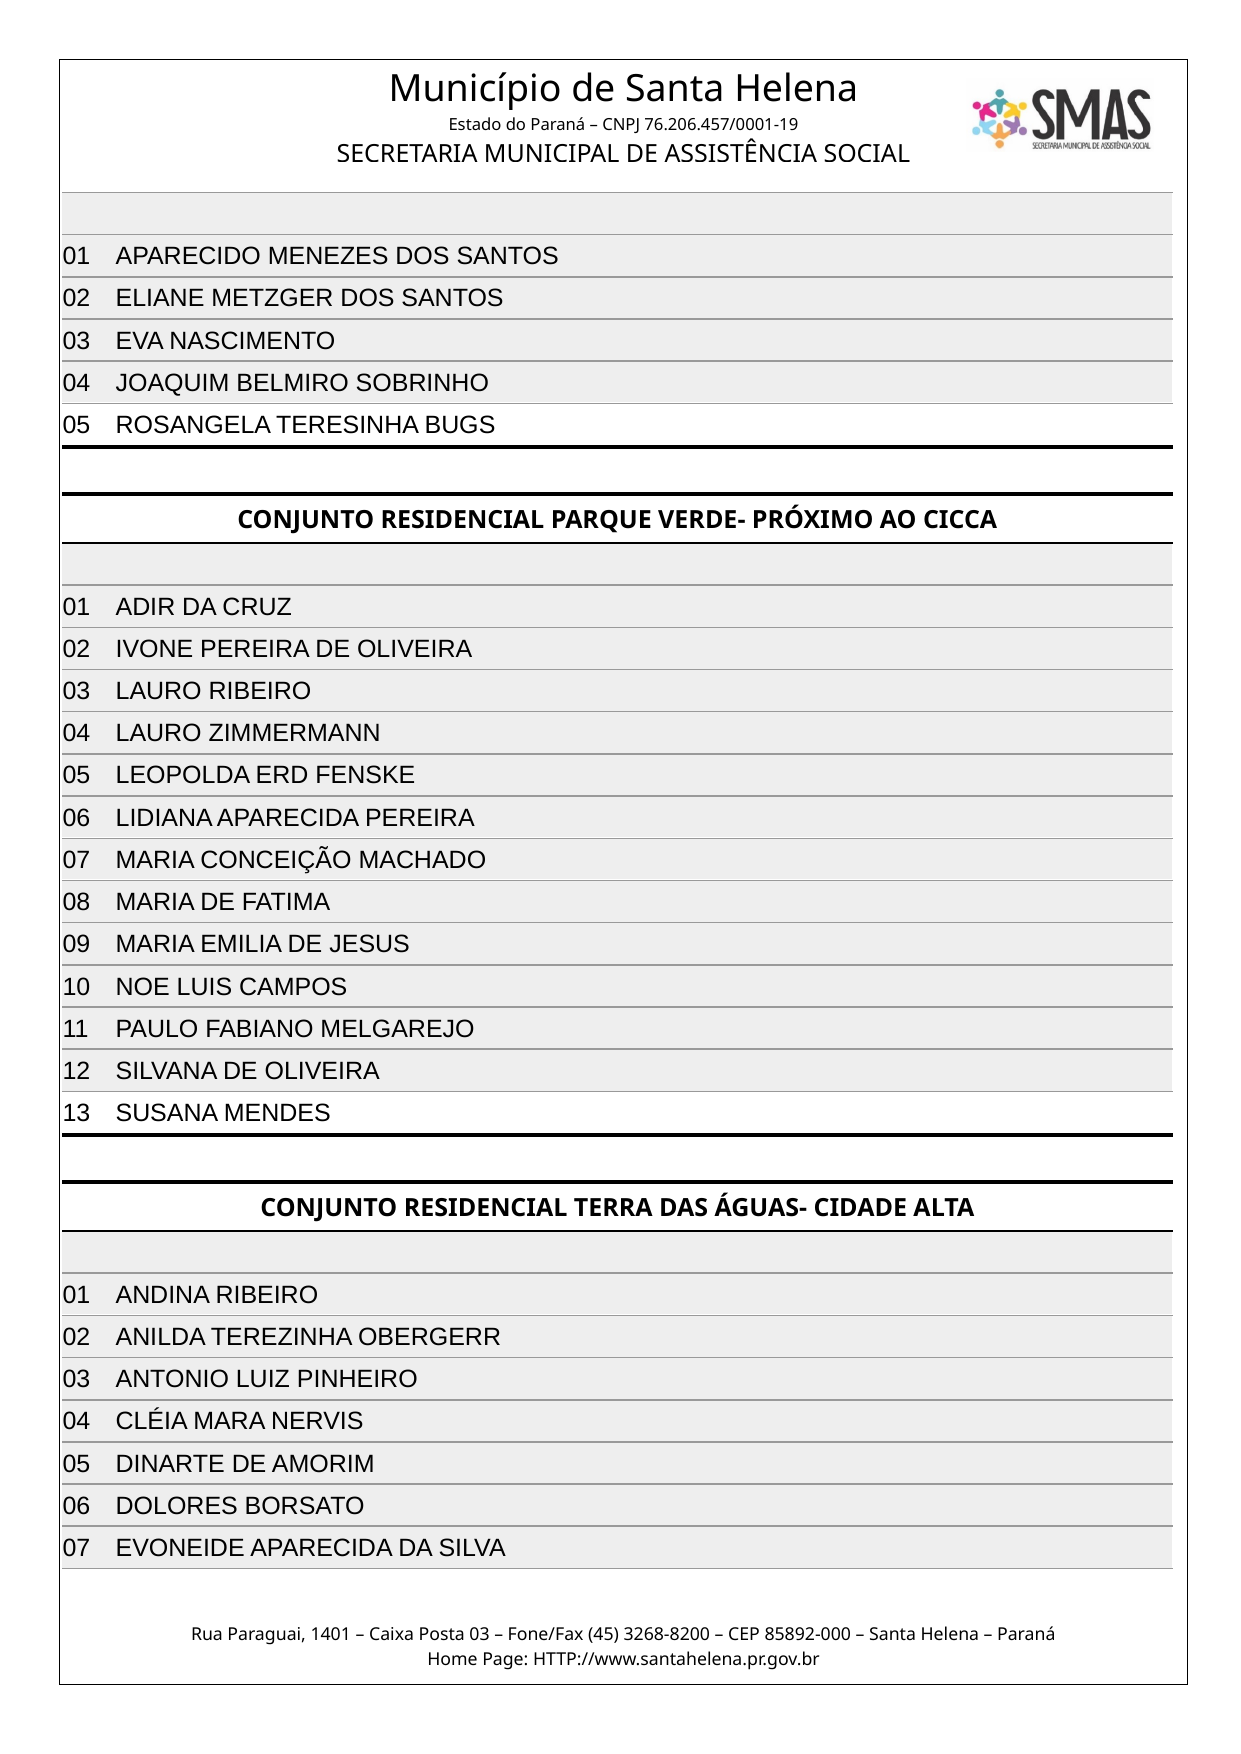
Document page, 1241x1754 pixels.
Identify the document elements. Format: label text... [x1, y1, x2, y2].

table_cell 08 [62, 881, 115, 922]
table_cell ROSANGELA TERESINHA BUGS [115, 404, 1172, 445]
table_cell NOE LUIS CAMPOS [115, 966, 1172, 1006]
table_cell MARIA CONCEIÇÃO MACHADO [115, 839, 1172, 879]
table_cell [62, 544, 1172, 584]
table_cell 09 [62, 923, 115, 964]
table_cell 07 [62, 1527, 115, 1568]
table_cell 05 [62, 1443, 115, 1483]
table_cell 01 [62, 586, 115, 626]
table_cell 04 [62, 712, 115, 753]
table_cell LAURO RIBEIRO [115, 670, 1172, 711]
table_cell 12 [62, 1050, 115, 1091]
table_cell SILVANA DE OLIVEIRA [115, 1050, 1172, 1091]
table_cell [62, 1232, 1172, 1272]
table_cell 06 [62, 1485, 115, 1525]
table_cell DOLORES BORSATO [115, 1485, 1172, 1525]
table_cell 05 [62, 404, 115, 445]
table_header CONJUNTO RESIDENCIAL PARQUE VERDE- PRÓXIMO AO CICCA [62, 496, 1172, 542]
table_cell ELIANE METZGER DOS SANTOS [115, 278, 1172, 318]
table_cell LAURO ZIMMERMANN [115, 712, 1172, 753]
table_cell 03 [62, 670, 115, 711]
table_cell MARIA EMILIA DE JESUS [115, 923, 1172, 964]
table_cell EVONEIDE APARECIDA DA SILVA [115, 1527, 1172, 1568]
table_cell PAULO FABIANO MELGAREJO [115, 1008, 1172, 1048]
table_cell 04 [62, 362, 115, 402]
table_cell 04 [62, 1401, 115, 1441]
table_cell 11 [62, 1008, 115, 1048]
table_cell APARECIDO MENEZES DOS SANTOS [115, 235, 1172, 276]
table_cell JOAQUIM BELMIRO SOBRINHO [115, 362, 1172, 402]
table_cell 01 [62, 1274, 115, 1314]
table_cell SUSANA MENDES [115, 1092, 1172, 1133]
table_cell DINARTE DE AMORIM [115, 1443, 1172, 1483]
table_cell MARIA DE FATIMA [115, 881, 1172, 922]
table_cell 03 [62, 320, 115, 360]
picture [966, 148, 1155, 152]
table_header CONJUNTO RESIDENCIAL TERRA DAS ÁGUAS- CIDADE ALTA [62, 1184, 1172, 1230]
table_cell 02 [62, 278, 115, 318]
table_cell ANILDA TEREZINHA OBERGERR [115, 1316, 1172, 1357]
table_cell ANTONIO LUIZ PINHEIRO [115, 1358, 1172, 1399]
table_cell EVA NASCIMENTO [115, 320, 1172, 360]
table_cell 10 [62, 966, 115, 1006]
table_cell LIDIANA APARECIDA PEREIRA [115, 797, 1172, 837]
table_cell ADIR DA CRUZ [115, 586, 1172, 626]
table_cell LEOPOLDA ERD FENSKE [115, 755, 1172, 795]
table_cell 02 [62, 1316, 115, 1357]
table_cell 01 [62, 235, 115, 276]
table_cell ANDINA RIBEIRO [115, 1274, 1172, 1314]
table_cell 03 [62, 1358, 115, 1399]
table_cell [62, 193, 1172, 234]
table_cell 07 [62, 839, 115, 879]
table_cell 13 [62, 1092, 115, 1133]
table_cell 02 [62, 628, 115, 669]
table_cell 05 [62, 755, 115, 795]
table_cell IVONE PEREIRA DE OLIVEIRA [115, 628, 1172, 669]
table_cell 06 [62, 797, 115, 837]
table_cell CLÉIA MARA NERVIS [115, 1401, 1172, 1441]
